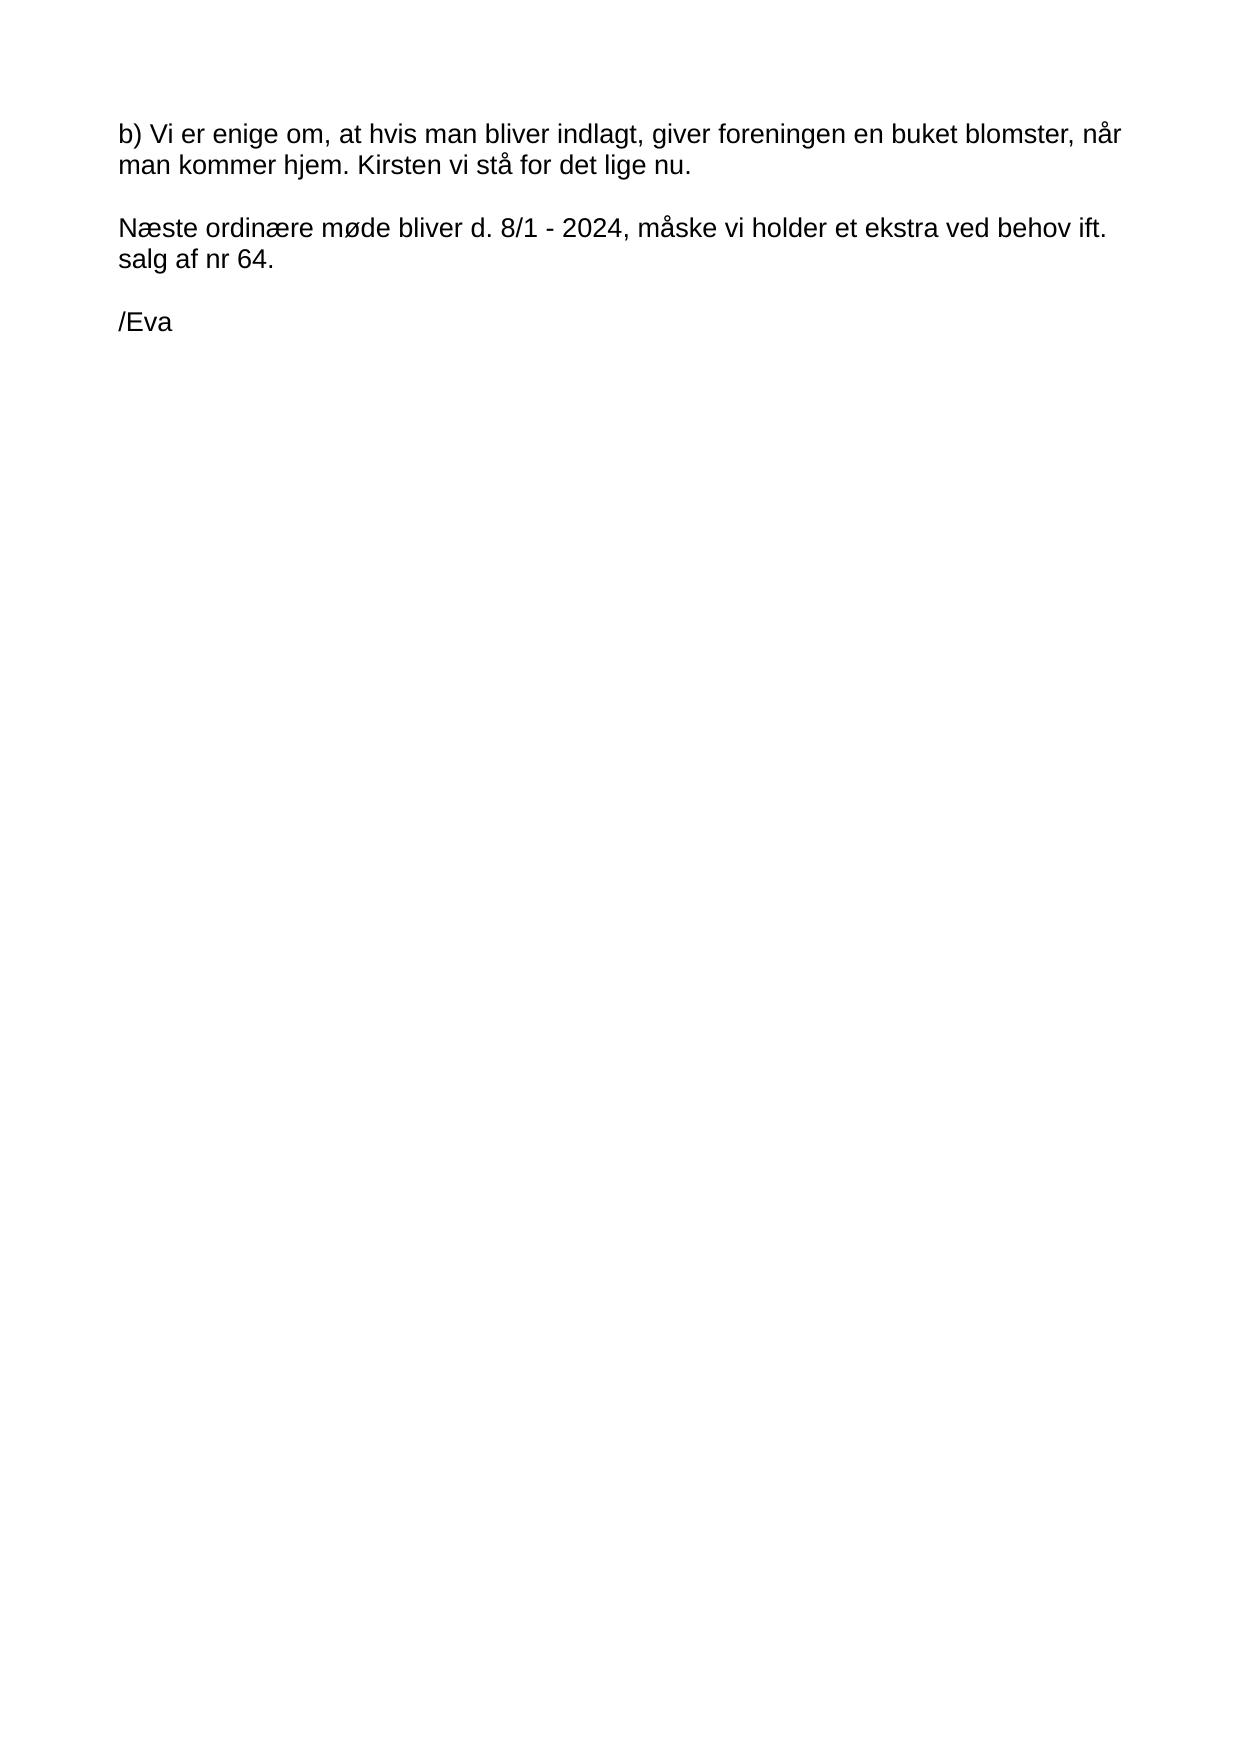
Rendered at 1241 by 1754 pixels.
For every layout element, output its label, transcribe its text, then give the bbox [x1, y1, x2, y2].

text /Eva [118, 306, 1122, 337]
text b) Vi er enige om, at hvis man bliver indlagt, giver foreningen en buket blomster, når man kommer hjem. Kirsten vi stå for det lige nu. [118, 118, 1122, 181]
text Næste ordinære møde bliver d. 8/1 - 2024, måske vi holder et ekstra ved behov ift. salg af nr 64. [118, 212, 1122, 274]
